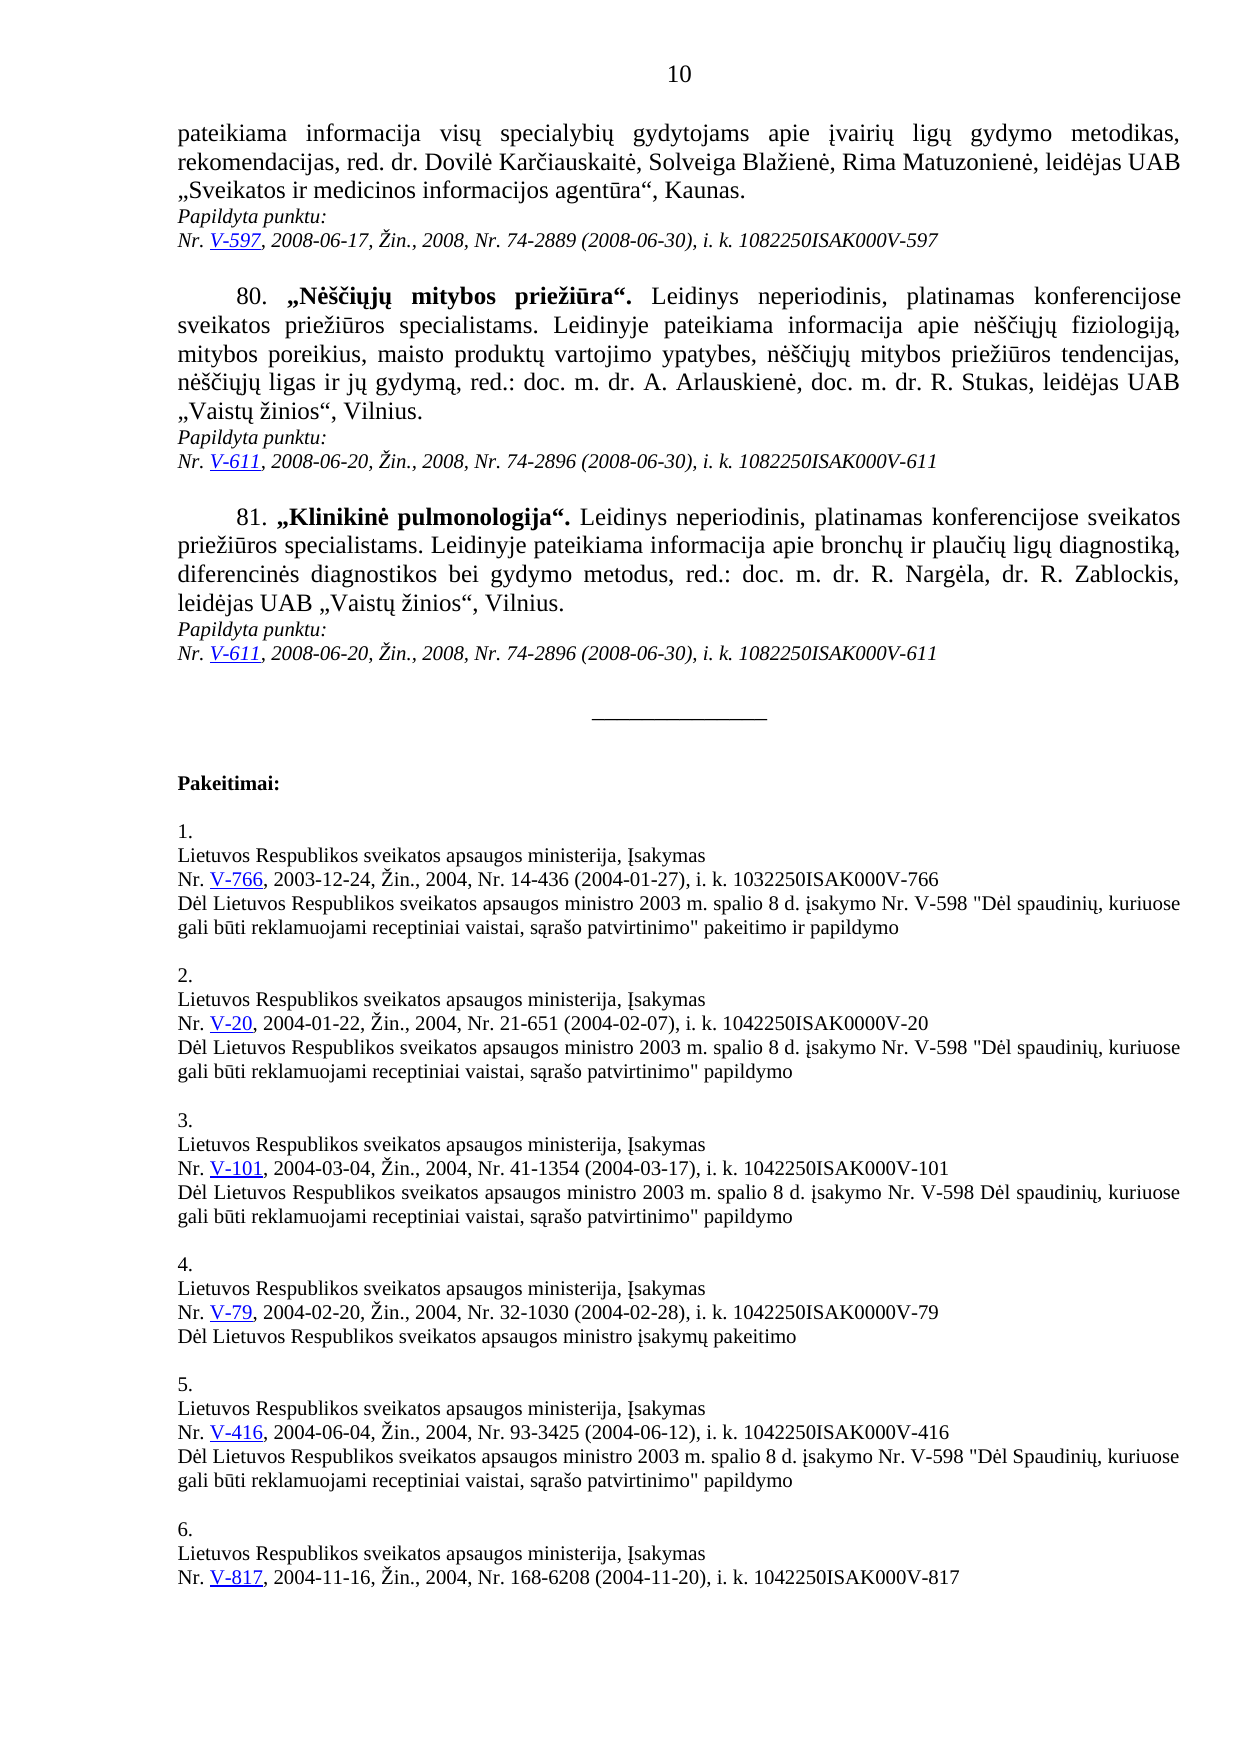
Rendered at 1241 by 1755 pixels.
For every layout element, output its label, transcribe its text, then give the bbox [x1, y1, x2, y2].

text Papildyta punktu: [177, 617, 1181, 641]
text Lietuvos Respublikos sveikatos apsaugos ministerija, Įsakymas [177, 1396, 1181, 1420]
text Nr. V-817, 2004-11-16, Žin., 2004, Nr. 168-6208 (2004-11-20), i. k. 1042250ISAK000V-817 [177, 1565, 1181, 1589]
text Lietuvos Respublikos sveikatos apsaugos ministerija, Įsakymas [177, 1541, 1181, 1565]
text Dėl Lietuvos Respublikos sveikatos apsaugos ministro 2003 m. spalio 8 d. įsakymo Nr. V-598 "Dėl spaudinių, kuriuose gali būti reklamuojami receptiniai vaistai, sąrašo patvirtinimo" papildymo [177, 1035, 1181, 1083]
text 1. [177, 819, 1181, 843]
text Pakeitimai: [177, 771, 1181, 795]
text 6. [177, 1517, 1181, 1541]
text 80. „Nėščiųjų mitybos priežiūra“. Leidinys neperiodinis, platinamas konferencijose sveikatos priežiūros specialistams. Leidinyje pateikiama informacija apie nėščiųjų fiziologiją, mitybos poreikius, maisto produktų vartojimo ypatybes, nėščiųjų mitybos priežiūros tendencijas, nėščiųjų ligas ir jų gydymą, red.: doc. m. dr. A. Arlauskienė, doc. m. dr. R. Stukas, leidėjas UAB „Vaistų žinios“, Vilnius. [177, 281, 1181, 425]
text Nr. V-416, 2004-06-04, Žin., 2004, Nr. 93-3425 (2004-06-12), i. k. 1042250ISAK000V-416 [177, 1420, 1181, 1444]
text Nr. V-611, 2008-06-20, Žin., 2008, Nr. 74-2896 (2008-06-30), i. k. 1082250ISAK000V-611 [177, 641, 1181, 665]
text Lietuvos Respublikos sveikatos apsaugos ministerija, Įsakymas [177, 1132, 1181, 1156]
text Nr. V-766, 2003-12-24, Žin., 2004, Nr. 14-436 (2004-01-27), i. k. 1032250ISAK000V-766 [177, 867, 1181, 891]
text Nr. V-79, 2004-02-20, Žin., 2004, Nr. 32-1030 (2004-02-28), i. k. 1042250ISAK0000V-79 [177, 1300, 1181, 1324]
text 3. [177, 1107, 1181, 1132]
text Nr. V-611, 2008-06-20, Žin., 2008, Nr. 74-2896 (2008-06-30), i. k. 1082250ISAK000V-611 [177, 449, 1181, 473]
text Dėl Lietuvos Respublikos sveikatos apsaugos ministro įsakymų pakeitimo [177, 1324, 1181, 1348]
text 2. [177, 963, 1181, 987]
text Lietuvos Respublikos sveikatos apsaugos ministerija, Įsakymas [177, 987, 1181, 1011]
text Nr. V-101, 2004-03-04, Žin., 2004, Nr. 41-1354 (2004-03-17), i. k. 1042250ISAK000V-101 [177, 1156, 1181, 1180]
text Dėl Lietuvos Respublikos sveikatos apsaugos ministro 2003 m. spalio 8 d. įsakymo Nr. V-598 "Dėl Spaudinių, kuriuose gali būti reklamuojami receptiniai vaistai, sąrašo patvirtinimo" papildymo [177, 1444, 1181, 1492]
text Papildyta punktu: [177, 425, 1181, 449]
text Lietuvos Respublikos sveikatos apsaugos ministerija, Įsakymas [177, 843, 1181, 867]
text 4. [177, 1252, 1181, 1276]
text 81. „Klinikinė pulmonologija“. Leidinys neperiodinis, platinamas konferencijose sveikatos priežiūros specialistams. Leidinyje pateikiama informacija apie bronchų ir plaučių ligų diagnostiką, diferencinės diagnostikos bei gydymo metodus, red.: doc. m. dr. R. Nargėla, dr. R. Zablockis, leidėjas UAB „Vaistų žinios“, Vilnius. [177, 502, 1181, 617]
text ______________ [177, 694, 1181, 722]
text Papildyta punktu: [177, 204, 1181, 228]
text Nr. V-20, 2004-01-22, Žin., 2004, Nr. 21-651 (2004-02-07), i. k. 1042250ISAK0000V-20 [177, 1011, 1181, 1035]
text 5. [177, 1372, 1181, 1396]
text Dėl Lietuvos Respublikos sveikatos apsaugos ministro 2003 m. spalio 8 d. įsakymo Nr. V-598 "Dėl spaudinių, kuriuose gali būti reklamuojami receptiniai vaistai, sąrašo patvirtinimo" pakeitimo ir papildymo [177, 891, 1181, 939]
text Nr. V-597, 2008-06-17, Žin., 2008, Nr. 74-2889 (2008-06-30), i. k. 1082250ISAK000V-597 [177, 228, 1181, 252]
text Lietuvos Respublikos sveikatos apsaugos ministerija, Įsakymas [177, 1276, 1181, 1300]
text pateikiama informacija visų specialybių gydytojams apie įvairių ligų gydymo metodikas, rekomendacijas, red. dr. Dovilė Karčiauskaitė, Solveiga Blažienė, Rima Matuzonienė, leidėjas UAB „Sveikatos ir medicinos informacijos agentūra“, Kaunas. [177, 118, 1181, 204]
text Dėl Lietuvos Respublikos sveikatos apsaugos ministro 2003 m. spalio 8 d. įsakymo Nr. V-598 Dėl spaudinių, kuriuose gali būti reklamuojami receptiniai vaistai, sąrašo patvirtinimo" papildymo [177, 1180, 1181, 1228]
